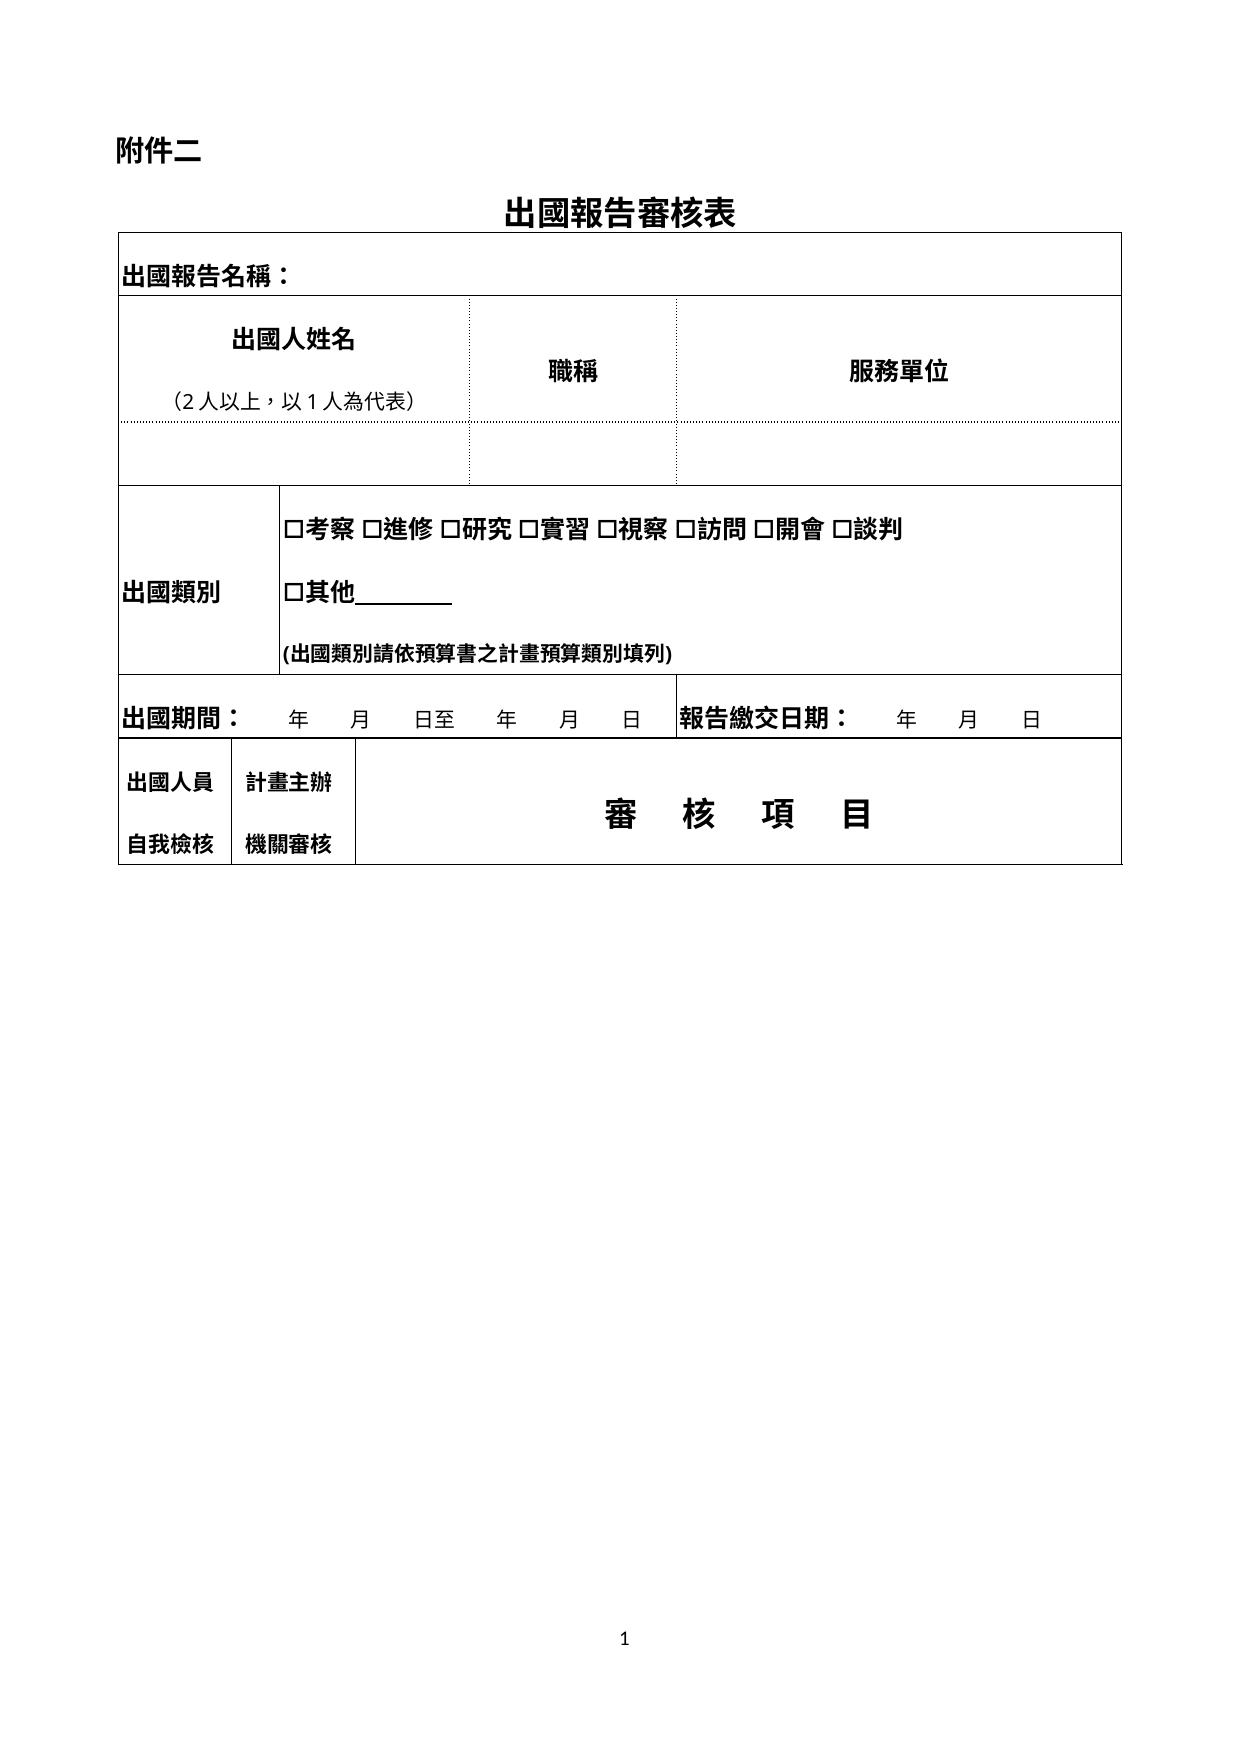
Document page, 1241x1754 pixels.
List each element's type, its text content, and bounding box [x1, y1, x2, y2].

text 附件二 [115, 107, 1110, 169]
table_cell [469, 421, 676, 485]
table_cell 計畫主辦機關審核 [232, 739, 355, 864]
table_cell 出國期間： 年 月 日至 年 月 日 [119, 675, 676, 737]
table_cell 報告繳交日期： 年 月 日 [677, 675, 1121, 737]
table_cell 出國類別 [119, 486, 279, 673]
table_cell 服務單位 [676, 296, 1121, 421]
text 出國報告審核表 [130, 169, 1110, 232]
table_cell 審 核 項 目 [356, 739, 1121, 864]
table_cell 出國人姓名 （2人以上，以1人為代表） [119, 296, 469, 421]
table_cell 考察 進修 研究 實習 視察 訪問 開會 談判 其他 (出國類別請依預算書之計畫預算類別填列) [280, 486, 1121, 673]
table_cell 出國人員自我檢核 [119, 739, 231, 864]
table_header 出國報告名稱： [119, 233, 1121, 295]
table_cell [676, 421, 1121, 485]
table_cell [119, 421, 469, 485]
table_cell 職稱 [469, 296, 676, 421]
